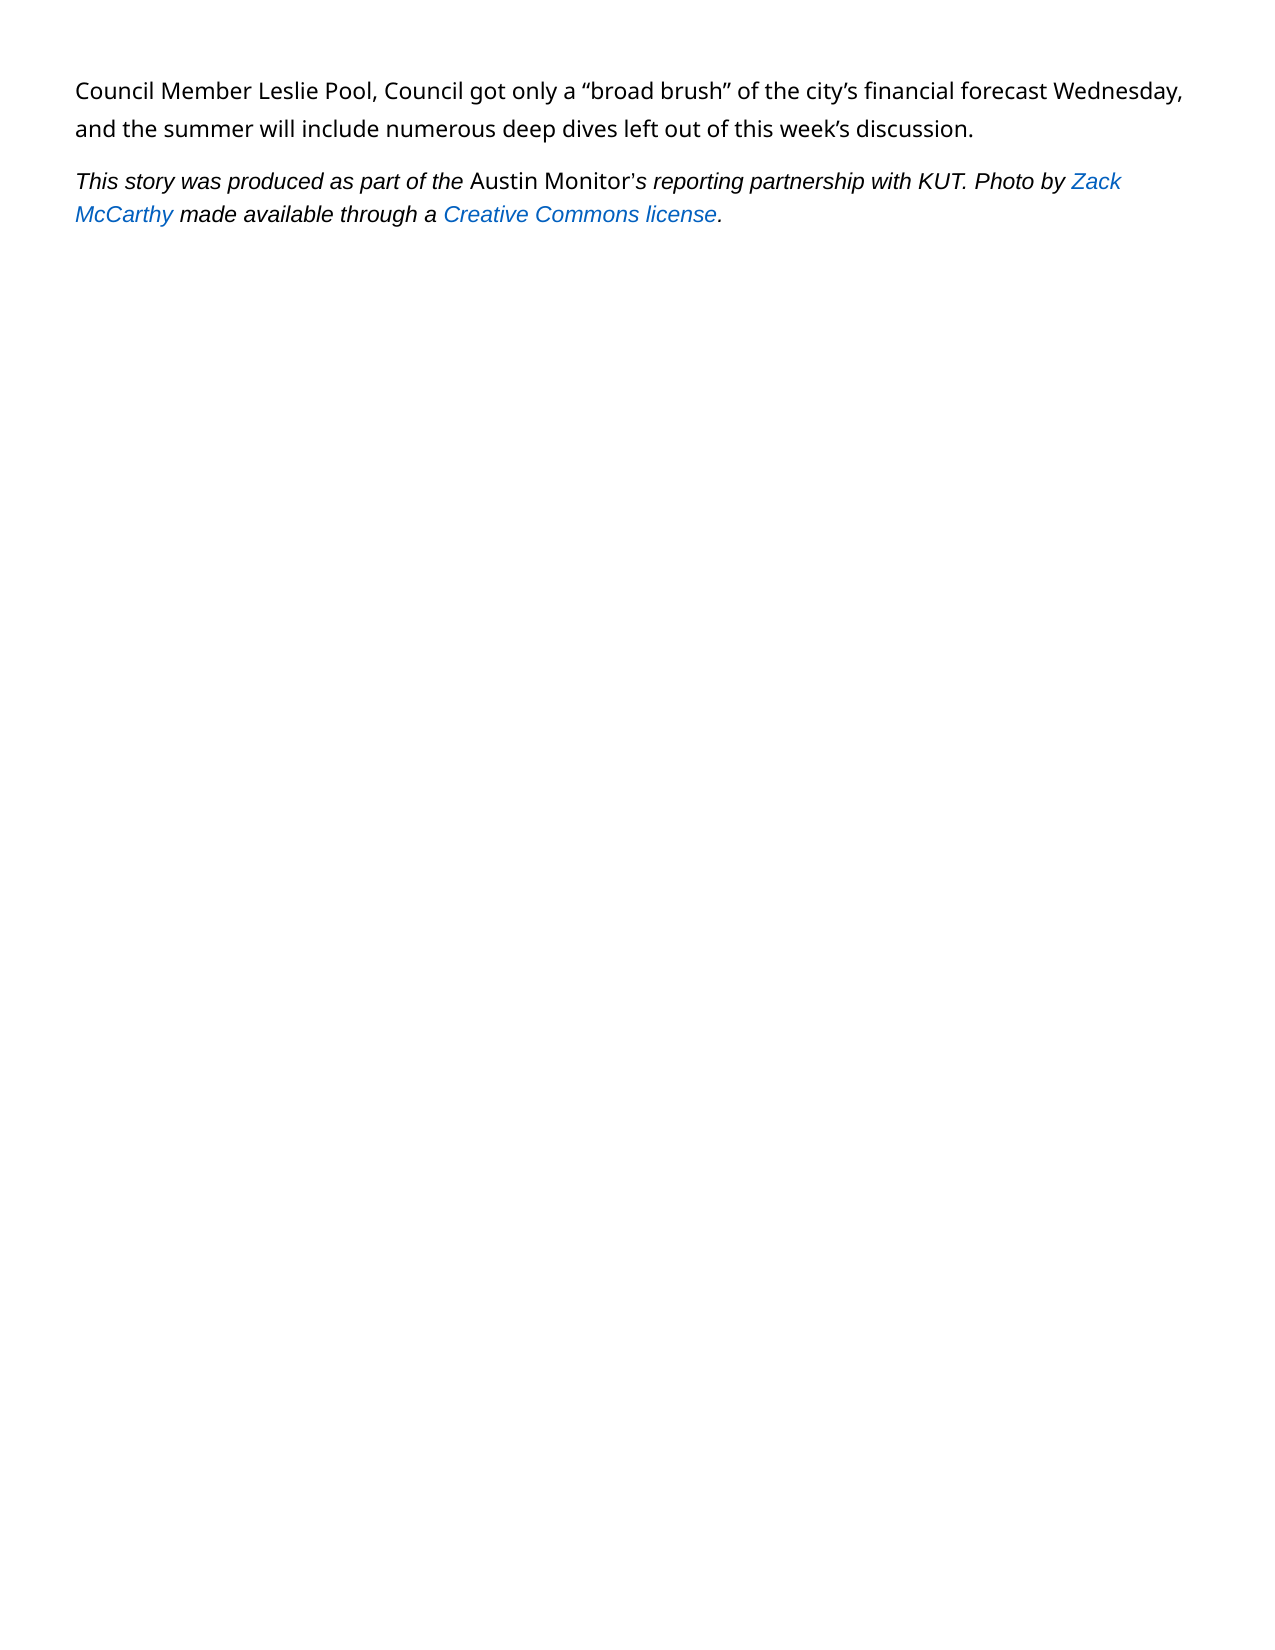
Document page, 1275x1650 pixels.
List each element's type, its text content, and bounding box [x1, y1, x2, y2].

text This story was produced as part of the Austin Monitor’s reporting partnership with KUT. Photo by Zack McCarthy made available through a Creative Commons license. [75, 164, 1200, 227]
text Council Member Leslie Pool, Council got only a “broad brush” of the city’s financial forecast Wednesday, and the summer will include numerous deep dives left out of this week’s discussion. [75, 75, 1200, 144]
